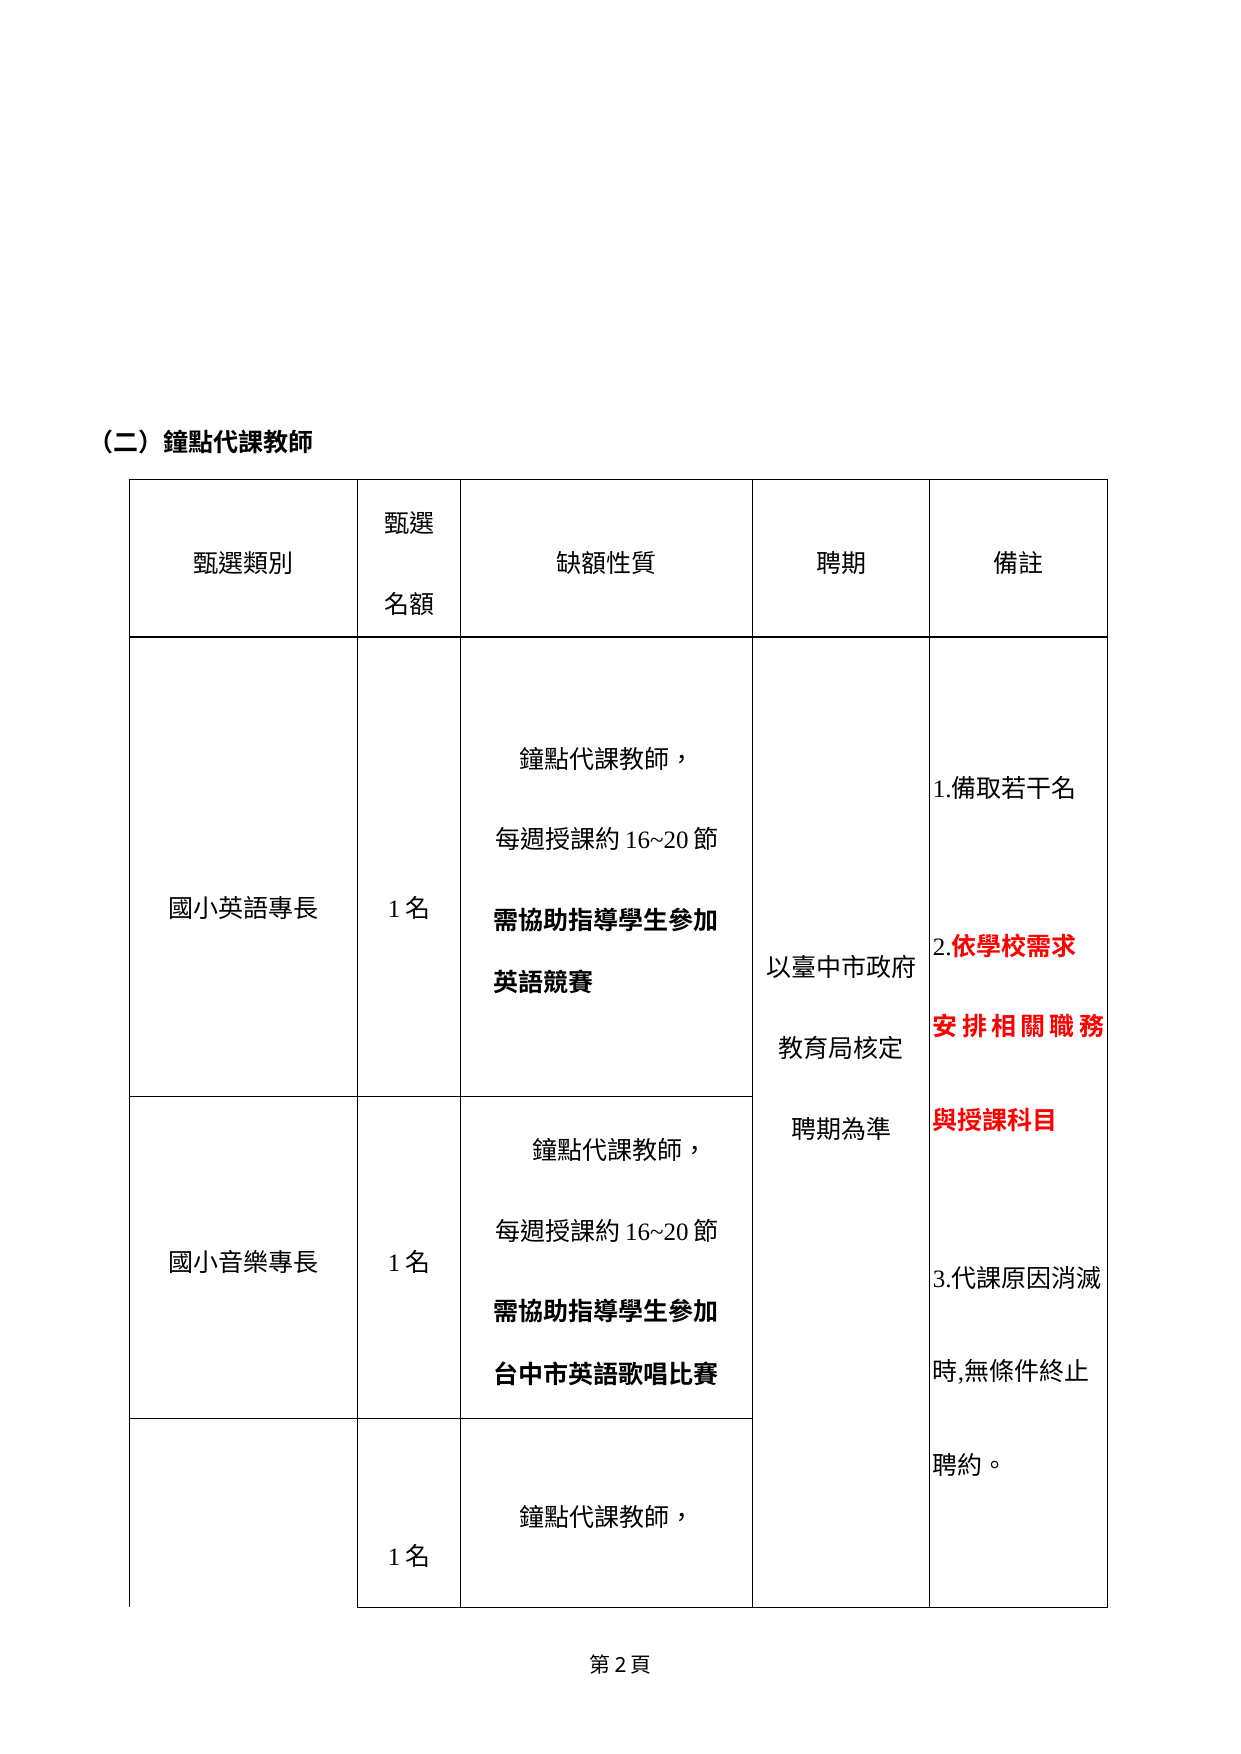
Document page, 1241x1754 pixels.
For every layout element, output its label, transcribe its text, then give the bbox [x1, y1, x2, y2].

table_header 甄選類別 [130, 480, 357, 636]
table_cell 1名 [358, 1419, 460, 1607]
table_cell 1名 [358, 1097, 460, 1418]
table_cell 國小英語專長 [130, 638, 357, 1096]
table_cell 1.備取若干名 2.依學校需求 安排相關職務與授課科目 3.代課原因消滅時,無條件終止聘約。 [930, 638, 1107, 1607]
table_cell 鐘點代課教師， [461, 1419, 752, 1607]
table_cell 鐘點代課教師， 每週授課約16~20節 需協助指導學生參加 英語競賽 [461, 638, 752, 1096]
table_cell 以臺中市政府 教育局核定 聘期為準 [753, 638, 929, 1607]
table_cell 鐘點代課教師， 每週授課約16~20節 需協助指導學生參加 台中市英語歌唱比賽 [461, 1097, 752, 1418]
table_cell 國小音樂專長 [130, 1097, 357, 1418]
table_header 甄選 名額 [358, 480, 460, 636]
table_cell 1名 [358, 638, 460, 1096]
table_cell [130, 1419, 357, 1607]
text （二）鐘點代課教師 [89, 398, 1152, 461]
table_header 備註 [930, 480, 1107, 636]
table_header 缺額性質 [461, 480, 752, 636]
table_header 聘期 [753, 480, 929, 636]
